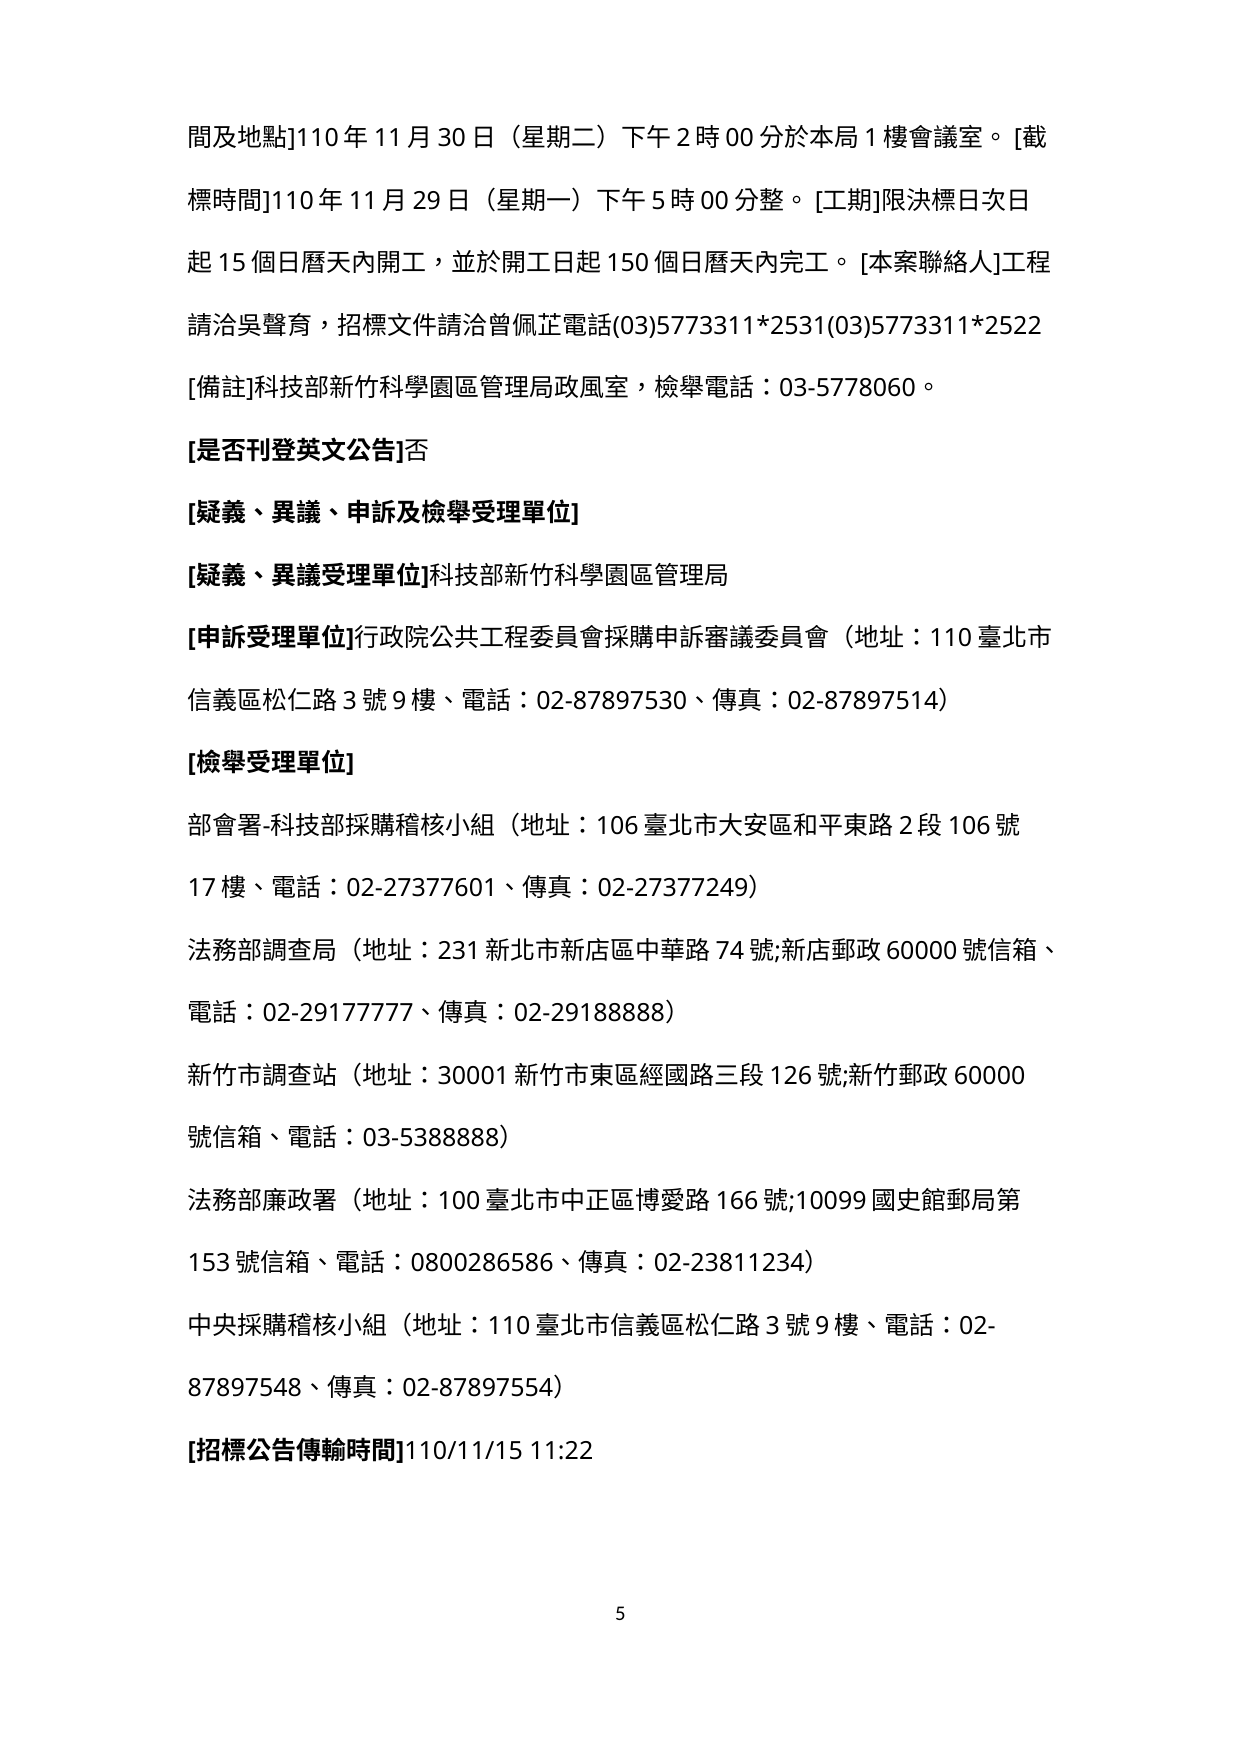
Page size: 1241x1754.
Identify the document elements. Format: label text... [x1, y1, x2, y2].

text [機關代碼]A.27.4 [機關名稱]科技部新竹科學園區管理局 [單位名稱]科技部新竹科學園區管理局 [機關地址]300新竹市東區新安路2號 [聯絡人]吳聲育 [聯絡電話](03)5773311分機2531 [傳真號碼](03)5790081 [電子郵件信箱]buck@sipa.gov.tw [標案案號]SBIP-110-004 [標案名稱]聯合服務大樓地下室改建停車場工程 [標的分類]工程類5179 - 其他裝修工程 [工程計畫編號] [本採購案是否屬於建築工程]否，本案非屬建築工程 [財物採購性質]非屬財物之工程或勞務 [採購金額]19,648,545元 [採購金額級距]公告金額以上未達查核金額 [辦理方式]自辦 [依據法條]採購法第18條、第19條 [是否適用條約或協定之採購] [是否適用WTO政府採購協定(GPA)] 否 [是否適用臺紐經濟合作協定(ANZTEC)] 否 [是否適用臺星經濟夥伴協定(ASTEP)] 否 [本採購是否屬「具敏感性或國安(含資安)疑慮之業務範疇」採購]否 [本採購是否屬「涉及國家安全」採購]否 [預算金額]19,648,545元 [預算金額是否公開]是 [後續擴充]否 [是否受機關補助]否 [是否含特別預算]否 [本案是否曾以不同案號辦理招標公告且已傳輸其無法決標公告，目前仍未決標] 否 [招標方式]公開招標 [決標方式]最低標 [是否依政府採購法施行細則第64條之2辦理]否 [新增公告傳輸次數]01 [招標狀態]第一次公開招標 [機關自定公告日]110/11/16 [是否複數決標]否 [是否訂有底價]是 [是否屬特殊採購]否 [是否已辦理公開閱覽]否 [是否屬統包]否 [是否已依照「公共工程開工要件注意事項」辦理]是 [機關應辦事項檢核表檢核結果]機關應辦事項檢核表全部項目檢核結果為「無需辦理」或「已完成」 [是否屬共同供應契約採購]否 [是否屬二以上機關之聯合採購(不適用共同供應契約規定)]否 [是否應依公共工程專業技師簽證規則實施技師簽證]否 [是否採行協商措施]否 [是否適用採購法第104條或105條或招標期限標準第10條或第4條之1]否 [是否依據採購法第106條第1項第1款辦理]否 [是否提供電子領標]是 [機關文件費(機關實收)]0元 [系統使用費]20元 [文件代收費]0元 [總計]20元 [是否提供現場領標]否 [是否提供電子投標]否 [截止投標]110/11/29 17:00 [開標時間]110/11/30 14:00 [開標地點]300新竹市東區新安路2號 [本局1樓會議室] [是否須繳納押標金] 是，尚未提供廠商線上繳納押標金 [押標金額度]詳附加說明[押標金] [投標文字]正體中文 [收受投標文件地點]300新竹市東區新安路2號[本局一樓收發室] [是否依據採購法第99條]否 [履約地點]新竹市(非原住民地區) [履約期限]詳附加說明[工期] [是否刊登公報]是 [是否依據採購法第11條之1，成立採購工作及審查小組]否 [本案採購契約是否採用主管機關訂定之範本]是 [本案採購契約是否採用主管機關訂定之最新版範本]是 [是否屬災區重建工程]否 [廠商資格摘要] 廠商資格訂為丙等(含)以上綜合營造業，並具備下列資格證明文件者：1.公司登記或商業登記證明文件。2.承攬工程手冊(依營造業法第44條規定：依政府採購法辦理之營繕工程，不得交由評鑑為第三級之綜合營造業或專業營造業者承攬。經評鑑為第三級者為無效標，不得承攬。)。3.營造業登記證。4.當年度營造業同業公會會員證。5.廠商信用證明。6.廠商納稅證明。 [是否訂有與履約能力有關之基本資格]是 [廠商應附具之基本資格證明文件或物品] 1.廠商信用之證明。 [附加說明] [領標方式及時間]（一）領標時間：110年11月16日起至110年11月29日止。（二）領標方式：1.自公告之日起至截止投標期限前至政府採購領投標系統網站http%3A%2F%2Fweb.pcc.gov.tw下載招標文件，惟不得任意複製、抄襲、轉載及篡改。2.電子領標之廠商投標時請檢附領標電子憑據書面明細以供查驗。 [圖說費]1.電子領標文件費：新台幣零元整。餘依政府採購領投標系統領標作業規定辦理領標費用繳交事宜。2.以上費用無論得標與否概不退還。 [押標金]1.新台幣玖拾捌萬元整。 2.優良廠商：肆拾玖萬元整。（請檢附主管機關已登錄之證明文件） 3.押標金受款人：科技部新竹科學園區管理局。 [開標時間及地點]110年11月30日（星期二）下午2時00分於本局1樓會議室。 [截標時間]110年11月29日（星期一）下午5時00分整。 [工期]限決標日次日起15個日曆天內開工，並於開工日起150個日曆天內完工。 [本案聯絡人]工程請洽吳聲育，招標文件請洽曾佩芷電話(03)5773311*2531(03)5773311*2522 [備註]科技部新竹科學園區管理局政風室，檢舉電話：03-5778060。 [是否刊登英文公告]否 [疑義、異議、申訴及檢舉受理單位] [疑義、異議受理單位]科技部新竹科學園區管理局 [申訴受理單位]行政院公共工程委員會採購申訴審議委員會（地址：110臺北市信義區松仁路3號9樓、電話：02-87897530、傳真：02-87897514） [檢舉受理單位] 部會署-科技部採購稽核小組（地址：106臺北市大安區和平東路2段106號17樓、電話：02-27377601、傳真：02-27377249） 法務部調查局（地址：231新北市新店區中華路74號;新店郵政60000號信箱、電話：02-29177777、傳真：02-29188888） 新竹市調查站（地址：30001新竹市東區經國路三段126號;新竹郵政60000號信箱、電話：03-5388888） 法務部廉政署（地址：100臺北市中正區博愛路166號;10099國史館郵局第153號信箱、電話：0800286586、傳真：02-23811234） 中央採購稽核小組（地址：110臺北市信義區松仁路3號9樓、電話：02-87897548、傳真：02-87897554） [招標公告傳輸時間]110/11/15 11:22 [187, 94, 1053, 1532]
